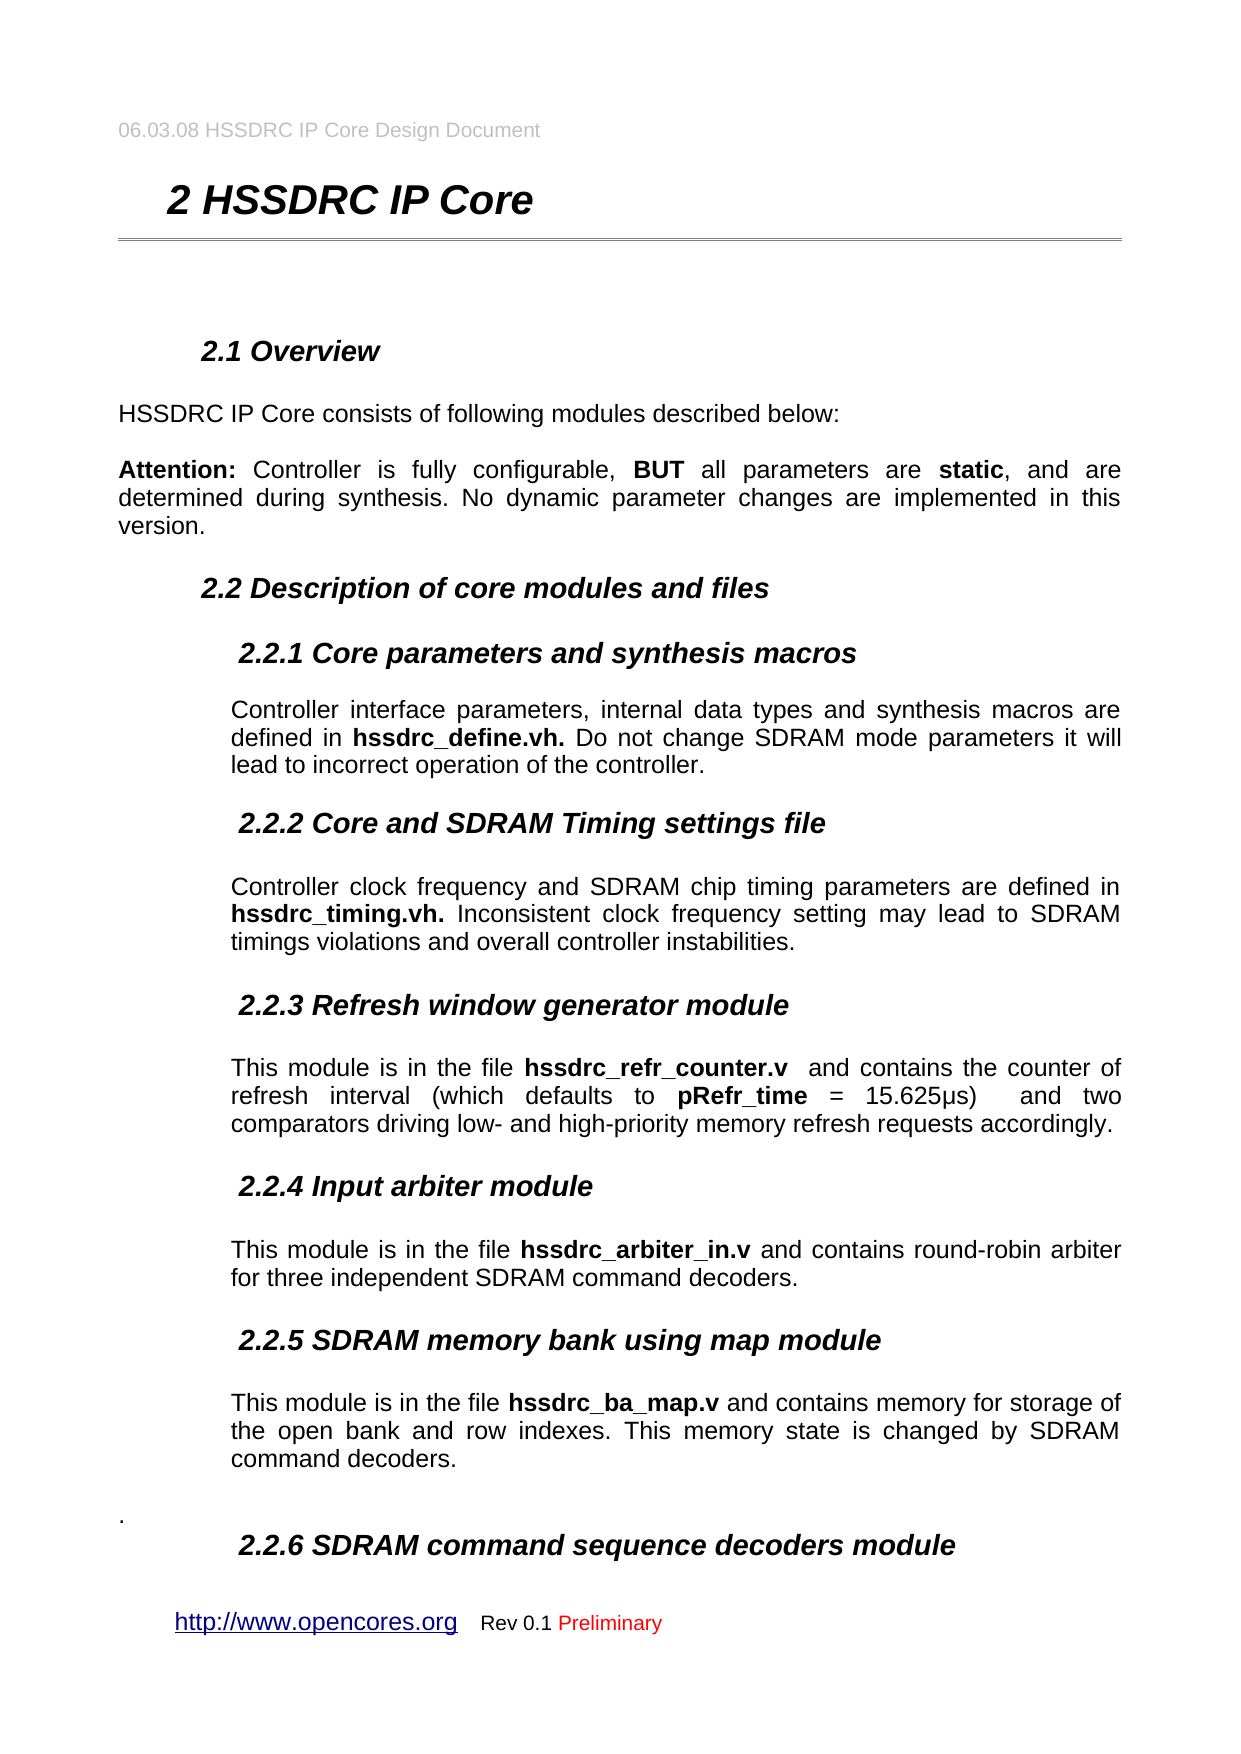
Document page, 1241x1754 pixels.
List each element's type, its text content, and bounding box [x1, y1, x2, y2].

list Core and SDRAM Timing settings file [231, 807, 1122, 840]
list Core parameters and synthesis macros [231, 637, 1122, 670]
text Attention: Controller is fully configurable, BUT all parameters are static, and are determined during synthesis. No dynamic parameter changes are implemented in this version. [118, 456, 1122, 539]
text Controller clock frequency and SDRAM chip timing parameters are defined in hssdrc_timing.vh. Inconsistent clock frequency setting may lead to SDRAM timings violations and overall controller instabilities. [231, 872, 1122, 956]
list Description of core modules and files [193, 572, 1122, 604]
list SDRAM memory bank using map module [231, 1324, 1122, 1356]
list SDRAM command sequence decoders module [231, 1529, 1122, 1561]
text This module is in the file hssdrc_arbiter_in.v and contains round-robin arbiter for three independent SDRAM command decoders. [231, 1235, 1122, 1291]
text HSSDRC IP Core consists of following modules described below: [118, 400, 1122, 428]
list HSSDRC IP Core [156, 177, 1122, 224]
text This module is in the file hssdrc_refr_counter.v and contains the counter of refresh interval (which defaults to pRefr_time = 15.625μs) and two comparators driving low- and high-priority memory refresh requests accordingly. [231, 1054, 1122, 1138]
list Overview [193, 334, 1122, 367]
list Input arbiter module [231, 1170, 1122, 1203]
text This module is in the file hssdrc_ba_map.v and contains memory for storage of the open bank and row indexes. This memory state is changed by SDRAM command decoders. [231, 1389, 1122, 1473]
text . [118, 1501, 1122, 1529]
list Refresh window generator module [231, 989, 1122, 1021]
text Controller interface parameters, internal data types and synthesis macros are defined in hssdrc_define.vh. Do not change SDRAM mode parameters it will lead to incorrect operation of the controller. [231, 695, 1122, 779]
